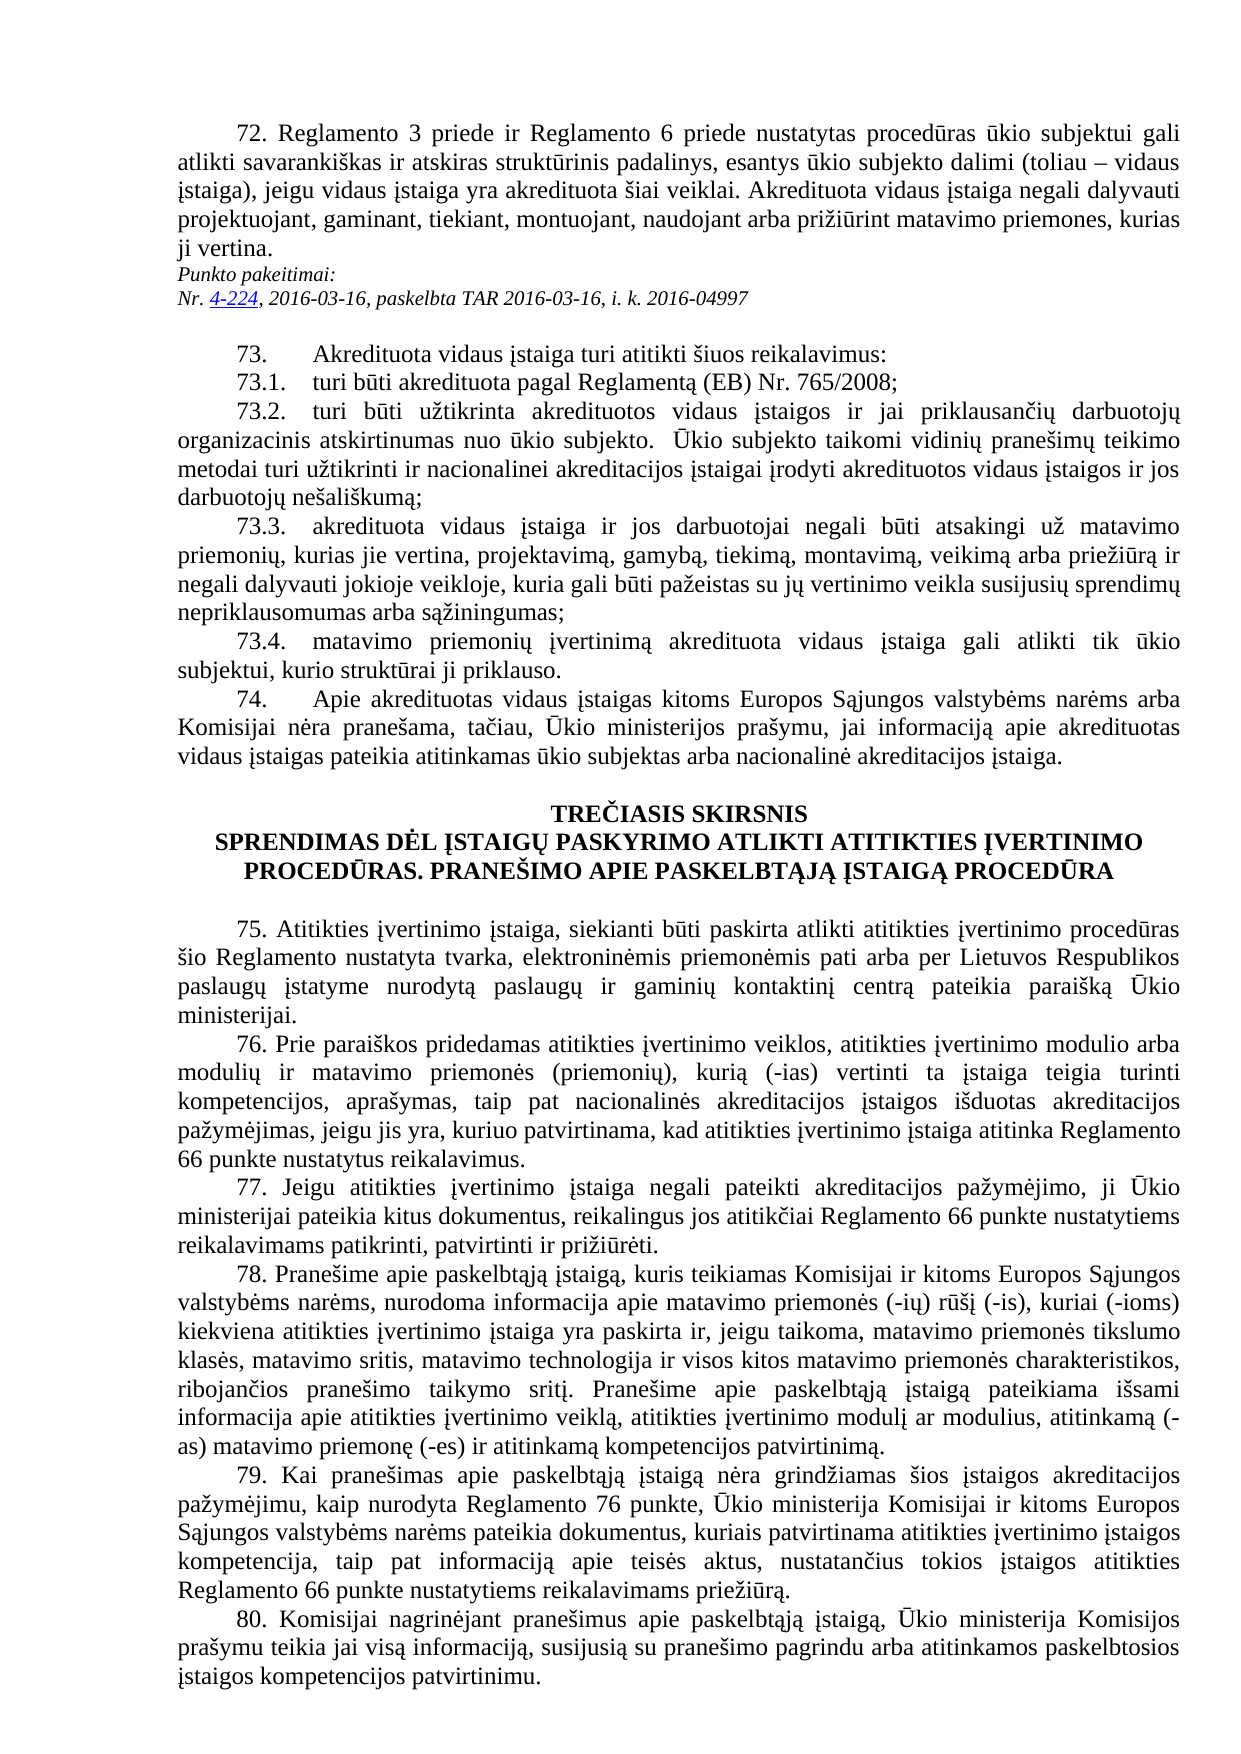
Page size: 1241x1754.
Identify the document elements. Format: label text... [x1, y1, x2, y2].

text 73.2. turi būti užtikrinta akredituotos vidaus įstaigos ir jai priklausančių darbuotojų organizacinis atskirtinumas nuo ūkio subjekto. Ūkio subjekto taikomi vidinių pranešimų teikimo metodai turi užtikrinti ir nacionalinei akreditacijos įstaigai įrodyti akredituotos vidaus įstaigos ir jos darbuotojų nešališkumą; [177, 396, 1181, 511]
text Punkto pakeitimai: [177, 262, 1181, 286]
text 73.3. akredituota vidaus įstaiga ir jos darbuotojai negali būti atsakingi už matavimo priemonių, kurias jie vertina, projektavimą, gamybą, tiekimą, montavimą, veikimą arba priežiūrą ir negali dalyvauti jokioje veikloje, kuria gali būti pažeistas su jų vertinimo veikla susijusių sprendimų nepriklausomumas arba sąžiningumas; [177, 511, 1181, 626]
text Nr. 4-224, 2016-03-16, paskelbta TAR 2016-03-16, i. k. 2016-04997 [177, 286, 1181, 310]
text 80. Komisijai nagrinėjant pranešimus apie paskelbtąją įstaigą, Ūkio ministerija Komisijos prašymu teikia jai visą informaciją, susijusią su pranešimo pagrindu arba atitinkamos paskelbtosios įstaigos kompetencijos patvirtinimu. [177, 1604, 1181, 1690]
text 76. Prie paraiškos pridedamas atitikties įvertinimo veiklos, atitikties įvertinimo modulio arba modulių ir matavimo priemonės (priemonių), kurią (-ias) vertinti ta įstaiga teigia turinti kompetencijos, aprašymas, taip pat nacionalinės akreditacijos įstaigos išduotas akreditacijos pažymėjimas, jeigu jis yra, kuriuo patvirtinama, kad atitikties įvertinimo įstaiga atitinka Reglamento 66 punkte nustatytus reikalavimus. [177, 1029, 1181, 1172]
text 72. Reglamento 3 priede ir Reglamento 6 priede nustatytas procedūras ūkio subjektui gali atlikti savarankiškas ir atskiras struktūrinis padalinys, esantys ūkio subjekto dalimi (toliau – vidaus įstaiga), jeigu vidaus įstaiga yra akredituota šiai veiklai. Akredituota vidaus įstaiga negali dalyvauti projektuojant, gaminant, tiekiant, montuojant, naudojant arba prižiūrint matavimo priemones, kurias ji vertina. [177, 118, 1181, 262]
text 73.1. turi būti akredituota pagal Reglamentą (EB) Nr. 765/2008; [177, 367, 1181, 396]
text 73.4. matavimo priemonių įvertinimą akredituota vidaus įstaiga gali atlikti tik ūkio subjektui, kurio struktūrai ji priklauso. [177, 626, 1181, 684]
text 75. Atitikties įvertinimo įstaiga, siekianti būti paskirta atlikti atitikties įvertinimo procedūras šio Reglamento nustatyta tvarka, elektroninėmis priemonėmis pati arba per Lietuvos Respublikos paslaugų įstatyme nurodytą paslaugų ir gaminių kontaktinį centrą pateikia paraišką Ūkio ministerijai. [177, 914, 1181, 1029]
text 73. Akredituota vidaus įstaiga turi atitikti šiuos reikalavimus: [177, 339, 1181, 367]
text 77. Jeigu atitikties įvertinimo įstaiga negali pateikti akreditacijos pažymėjimo, ji Ūkio ministerijai pateikia kitus dokumentus, reikalingus jos atitikčiai Reglamento 66 punkte nustatytiems reikalavimams patikrinti, patvirtinti ir prižiūrėti. [177, 1172, 1181, 1259]
text 79. Kai pranešimas apie paskelbtąją įstaigą nėra grindžiamas šios įstaigos akreditacijos pažymėjimu, kaip nurodyta Reglamento 76 punkte, Ūkio ministerija Komisijai ir kitoms Europos Sąjungos valstybėms narėms pateikia dokumentus, kuriais patvirtinama atitikties įvertinimo įstaigos kompetencija, taip pat informaciją apie teisės aktus, nustatančius tokios įstaigos atitikties Reglamento 66 punkte nustatytiems reikalavimams priežiūrą. [177, 1460, 1181, 1604]
text SPRENDIMAS DĖL ĮSTAIGŲ PASKYRIMO ATLIKTI ATITIKTIES ĮVERTINIMO PROCEDŪRAS. PRANEŠIMO APIE PASKELBTĄJĄ ĮSTAIGĄ PROCEDŪRA [177, 827, 1181, 885]
text 78. Pranešime apie paskelbtąją įstaigą, kuris teikiamas Komisijai ir kitoms Europos Sąjungos valstybėms narėms, nurodoma informacija apie matavimo priemonės (-ių) rūšį (-is), kuriai (-ioms) kiekviena atitikties įvertinimo įstaiga yra paskirta ir, jeigu taikoma, matavimo priemonės tikslumo klasės, matavimo sritis, matavimo technologija ir visos kitos matavimo priemonės charakteristikos, ribojančios pranešimo taikymo sritį. Pranešime apie paskelbtąją įstaigą pateikiama išsami informacija apie atitikties įvertinimo veiklą, atitikties įvertinimo modulį ar modulius, atitinkamą (-as) matavimo priemonę (-es) ir atitinkamą kompetencijos patvirtinimą. [177, 1259, 1181, 1460]
text TREČIASIS SKIRSNIS [177, 799, 1181, 827]
text 74. Apie akredituotas vidaus įstaigas kitoms Europos Sąjungos valstybėms narėms arba Komisijai nėra pranešama, tačiau, Ūkio ministerijos prašymu, jai informaciją apie akredituotas vidaus įstaigas pateikia atitinkamas ūkio subjektas arba nacionalinė akreditacijos įstaiga. [177, 684, 1181, 770]
